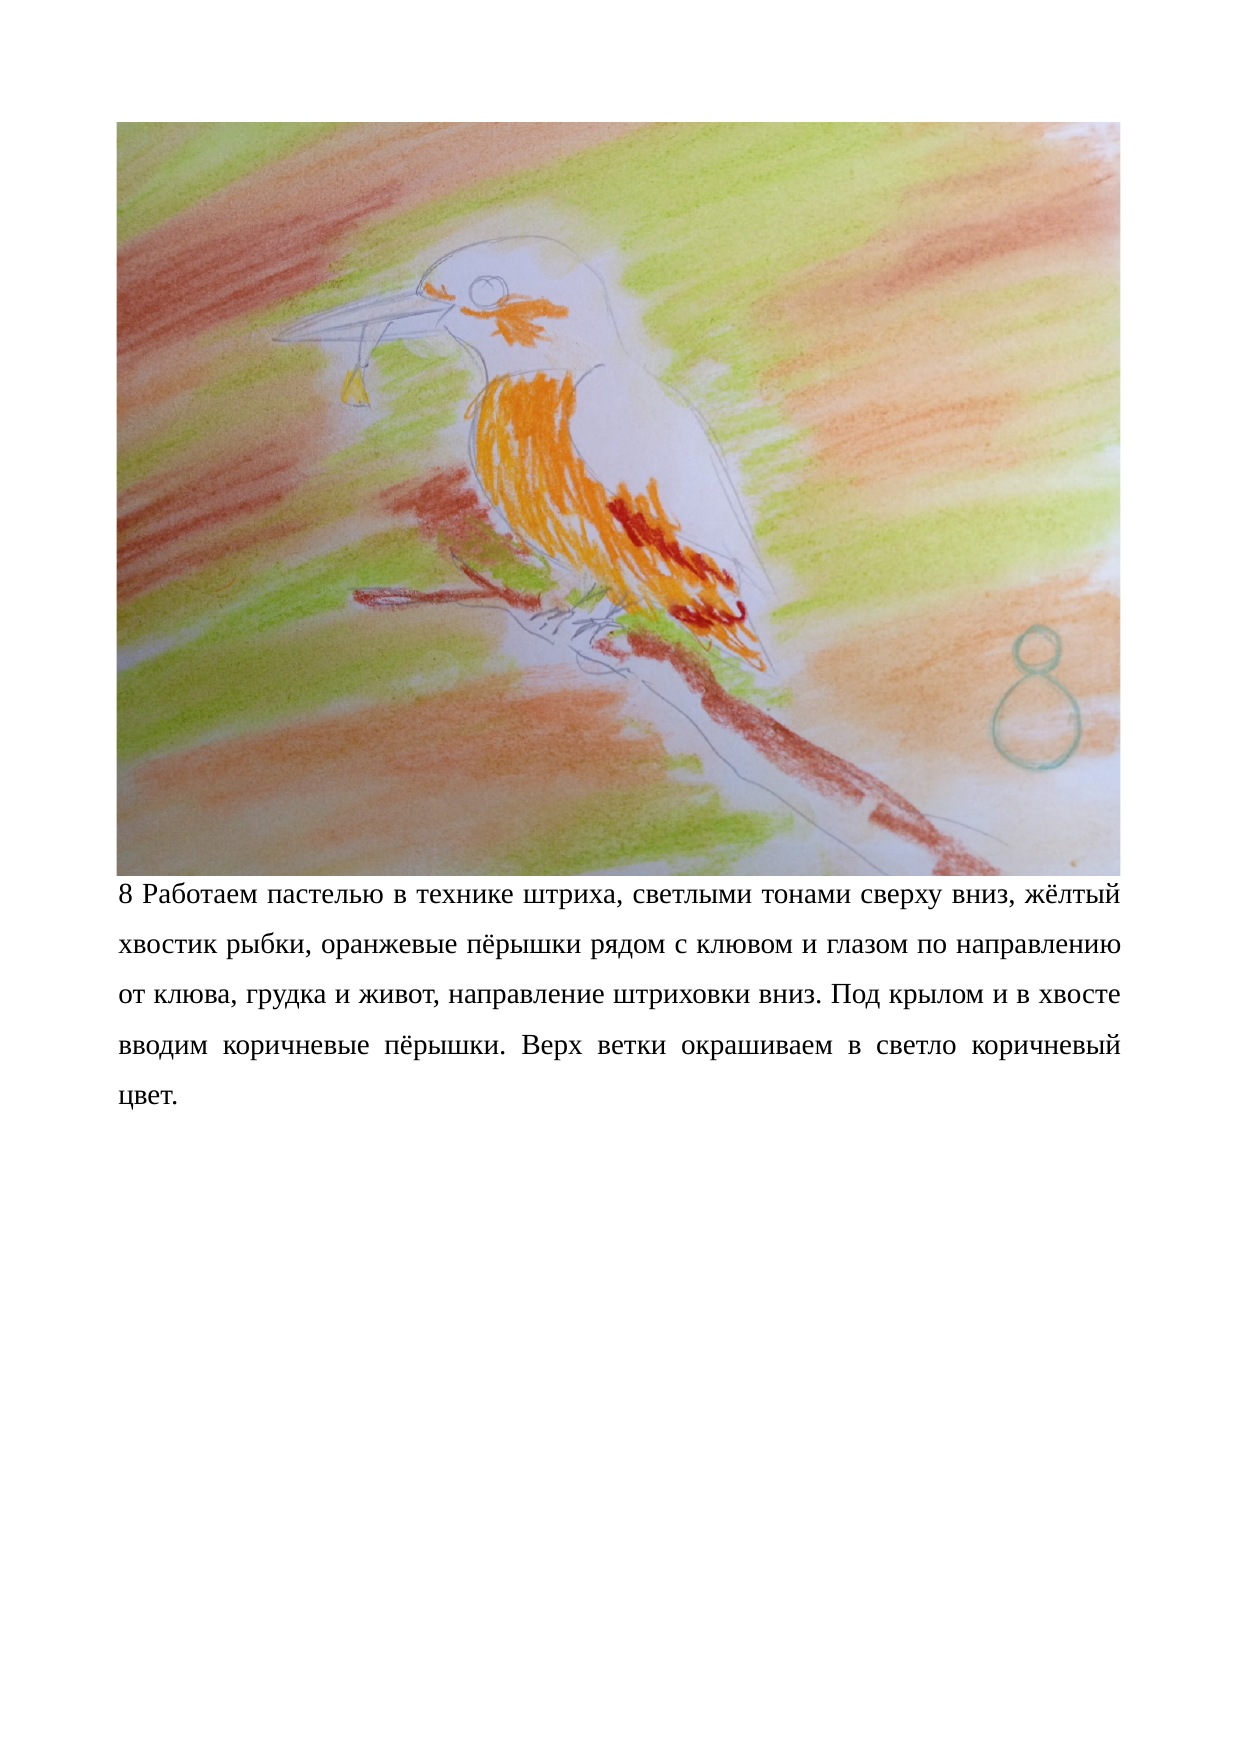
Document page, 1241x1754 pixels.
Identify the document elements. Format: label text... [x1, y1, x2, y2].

text 8 Работаем пастелью в технике штриха, светлыми тонами сверху вниз, жёлтый хвостик рыбки, оранжевые пёрышки рядом с клювом и глазом по направлению от клюва, грудка и живот, направление штриховки вниз. Под крылом и в хвосте вводим коричневые пёрышки. Верх ветки окрашиваем в светло коричневый цвет. [118, 118, 1122, 1111]
